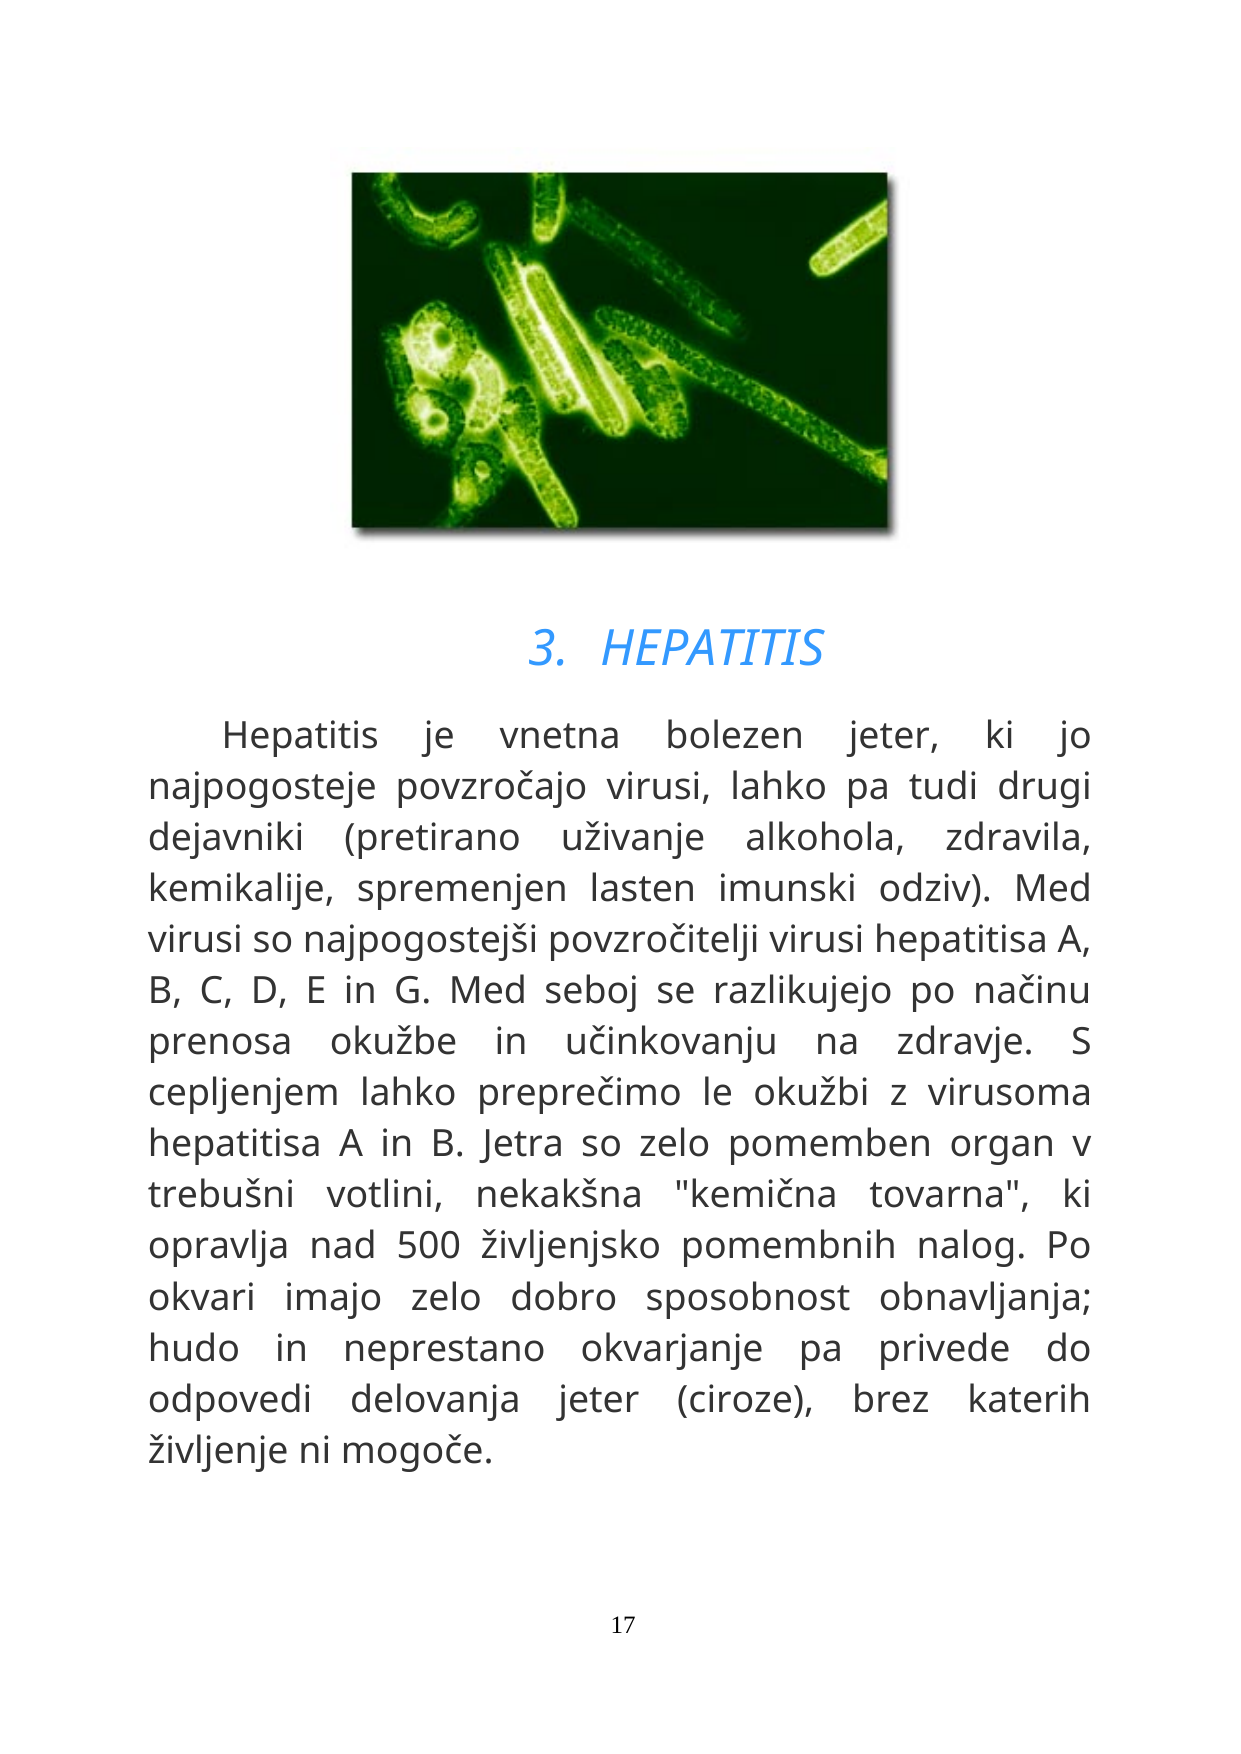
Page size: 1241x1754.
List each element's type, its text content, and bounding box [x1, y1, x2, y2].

subtitle HEPATITIS [260, 612, 1092, 680]
picture [330, 147, 910, 554]
text Hepatitis je vnetna bolezen jeter, ki jo najpogosteje povzročajo virusi, lahko pa tudi drugi dejavniki (pretirano uživanje alkohola, zdravila, kemikalije, spremenjen lasten imunski odziv). Med virusi so najpogostejši povzročitelji virusi hepatitisa A, B, C, D, E in G. Med seboj se razlikujejo po načinu prenosa okužbe in učinkovanju na zdravje. S cepljenjem lahko preprečimo le okužbi z virusoma hepatitisa A in B. Jetra so zelo pomemben organ v trebušni votlini, nekakšna "kemična tovarna", ki opravlja nad 500 življenjsko pomembnih nalog. Po okvari imajo zelo dobro sposobnost obnavljanja; hudo in neprestano okvarjanje pa privede do odpovedi delovanja jeter (ciroze), brez katerih življenje ni mogoče. [148, 708, 1092, 1474]
